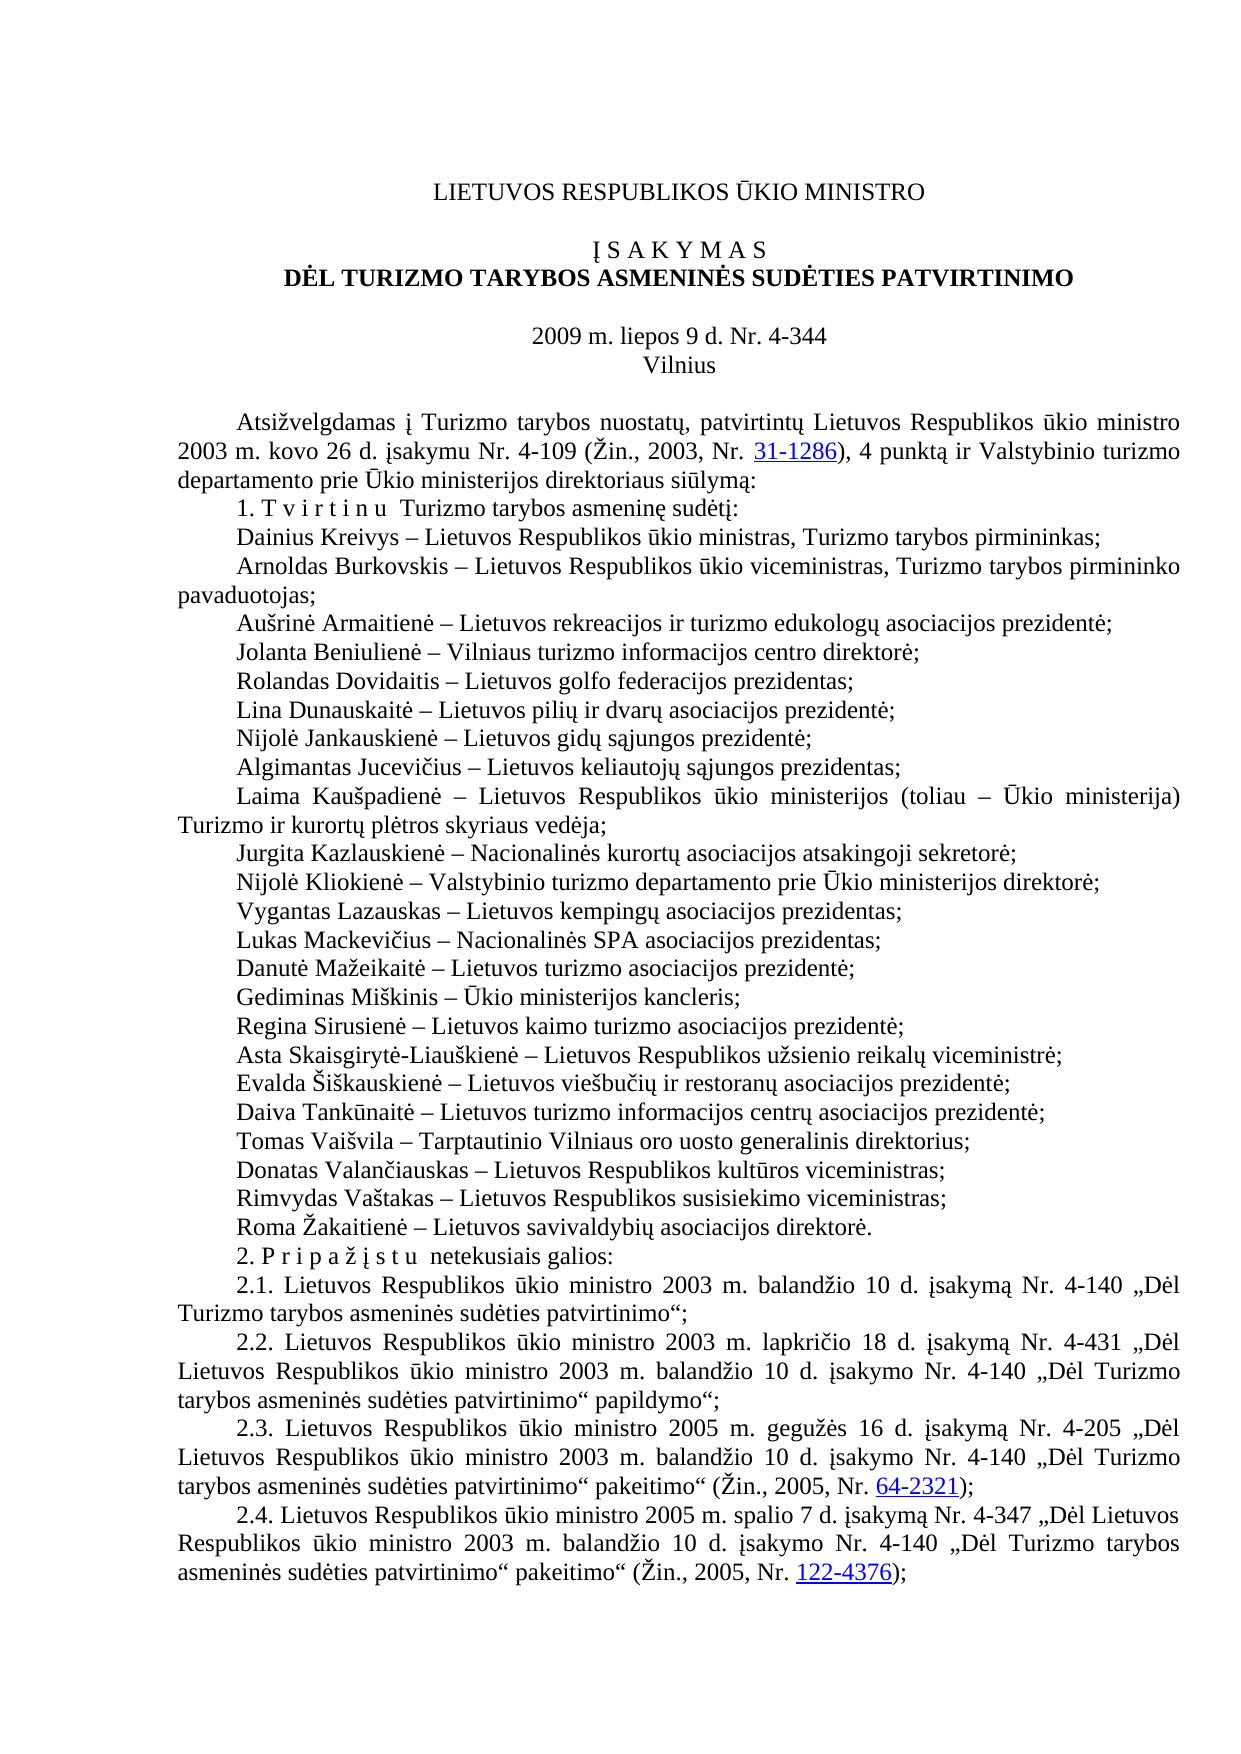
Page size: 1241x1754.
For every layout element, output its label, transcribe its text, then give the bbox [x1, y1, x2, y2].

text Jurgita Kazlauskienė – Nacionalinės kurortų asociacijos atsakingoji sekretorė; [177, 838, 1181, 867]
text Daiva Tankūnaitė – Lietuvos turizmo informacijos centrų asociacijos prezidentė; [177, 1097, 1181, 1126]
text Vilnius [177, 350, 1181, 378]
text Tomas Vaišvila – Tarptautinio Vilniaus oro uosto generalinis direktorius; [177, 1126, 1181, 1155]
text Laima Kaušpadienė – Lietuvos Respublikos ūkio ministerijos (toliau – Ūkio ministerija) Turizmo ir kurortų plėtros skyriaus vedėja; [177, 781, 1181, 838]
text Regina Sirusienė – Lietuvos kaimo turizmo asociacijos prezidentė; [177, 1011, 1181, 1040]
text Donatas Valančiauskas – Lietuvos Respublikos kultūros viceministras; [177, 1155, 1181, 1183]
text 2.1. Lietuvos Respublikos ūkio ministro 2003 m. balandžio 10 d. įsakymą Nr. 4-140 „Dėl Turizmo tarybos asmeninės sudėties patvirtinimo“; [177, 1270, 1181, 1327]
text 2009 m. liepos 9 d. Nr. 4-344 [177, 321, 1181, 350]
text 2.3. Lietuvos Respublikos ūkio ministro 2005 m. gegužės 16 d. įsakymą Nr. 4-205 „Dėl Lietuvos Respublikos ūkio ministro 2003 m. balandžio 10 d. įsakymo Nr. 4-140 „Dėl Turizmo tarybos asmeninės sudėties patvirtinimo“ pakeitimo“ (Žin., 2005, Nr. 64-2321); [177, 1413, 1181, 1500]
text DĖL TURIZMO TARYBOS ASMENINĖS SUDĖTIES PATVIRTINIMO [177, 263, 1181, 292]
text ĮSAKYMAS [177, 235, 1181, 263]
text Danutė Mažeikaitė – Lietuvos turizmo asociacijos prezidentė; [177, 953, 1181, 982]
text Roma Žakaitienė – Lietuvos savivaldybių asociacijos direktorė. [177, 1212, 1181, 1241]
text Nijolė Kliokienė – Valstybinio turizmo departamento prie Ūkio ministerijos direktorė; [177, 867, 1181, 896]
text Aušrinė Armaitienė – Lietuvos rekreacijos ir turizmo edukologų asociacijos prezidentė; [177, 608, 1181, 637]
text Gediminas Miškinis – Ūkio ministerijos kancleris; [177, 982, 1181, 1011]
text Jolanta Beniulienė – Vilniaus turizmo informacijos centro direktorė; [177, 637, 1181, 666]
text Nijolė Jankauskienė – Lietuvos gidų sąjungos prezidentė; [177, 723, 1181, 752]
text LIETUVOS RESPUBLIKOS ŪKIO MINISTRO [177, 177, 1181, 206]
text 2.2. Lietuvos Respublikos ūkio ministro 2003 m. lapkričio 18 d. įsakymą Nr. 4-431 „Dėl Lietuvos Respublikos ūkio ministro 2003 m. balandžio 10 d. įsakymo Nr. 4-140 „Dėl Turizmo tarybos asmeninės sudėties patvirtinimo“ papildymo“; [177, 1327, 1181, 1413]
text Dainius Kreivys – Lietuvos Respublikos ūkio ministras, Turizmo tarybos pirmininkas; [177, 522, 1181, 551]
text Asta Skaisgirytė-Liauškienė – Lietuvos Respublikos užsienio reikalų viceministrė; [177, 1040, 1181, 1068]
text Arnoldas Burkovskis – Lietuvos Respublikos ūkio viceministras, Turizmo tarybos pirmininko pavaduotojas; [177, 551, 1181, 608]
text 2. Pripažįstu netekusiais galios: [177, 1241, 1181, 1270]
text Vygantas Lazauskas – Lietuvos kempingų asociacijos prezidentas; [177, 896, 1181, 925]
text Algimantas Jucevičius – Lietuvos keliautojų sąjungos prezidentas; [177, 752, 1181, 781]
text Evalda Šiškauskienė – Lietuvos viešbučių ir restoranų asociacijos prezidentė; [177, 1068, 1181, 1097]
text Atsižvelgdamas į Turizmo tarybos nuostatų, patvirtintų Lietuvos Respublikos ūkio ministro 2003 m. kovo 26 d. įsakymu Nr. 4-109 (Žin., 2003, Nr. 31-1286), 4 punktą ir Valstybinio turizmo departamento prie Ūkio ministerijos direktoriaus siūlymą: [177, 407, 1181, 493]
text Rimvydas Vaštakas – Lietuvos Respublikos susisiekimo viceministras; [177, 1183, 1181, 1212]
text Rolandas Dovidaitis – Lietuvos golfo federacijos prezidentas; [177, 666, 1181, 695]
text 2.4. Lietuvos Respublikos ūkio ministro 2005 m. spalio 7 d. įsakymą Nr. 4-347 „Dėl Lietuvos Respublikos ūkio ministro 2003 m. balandžio 10 d. įsakymo Nr. 4-140 „Dėl Turizmo tarybos asmeninės sudėties patvirtinimo“ pakeitimo“ (Žin., 2005, Nr. 122-4376); [177, 1500, 1181, 1586]
text 1. Tvirtinu Turizmo tarybos asmeninę sudėtį: [177, 493, 1181, 522]
text Lukas Mackevičius – Nacionalinės SPA asociacijos prezidentas; [177, 925, 1181, 953]
text Lina Dunauskaitė – Lietuvos pilių ir dvarų asociacijos prezidentė; [177, 695, 1181, 723]
